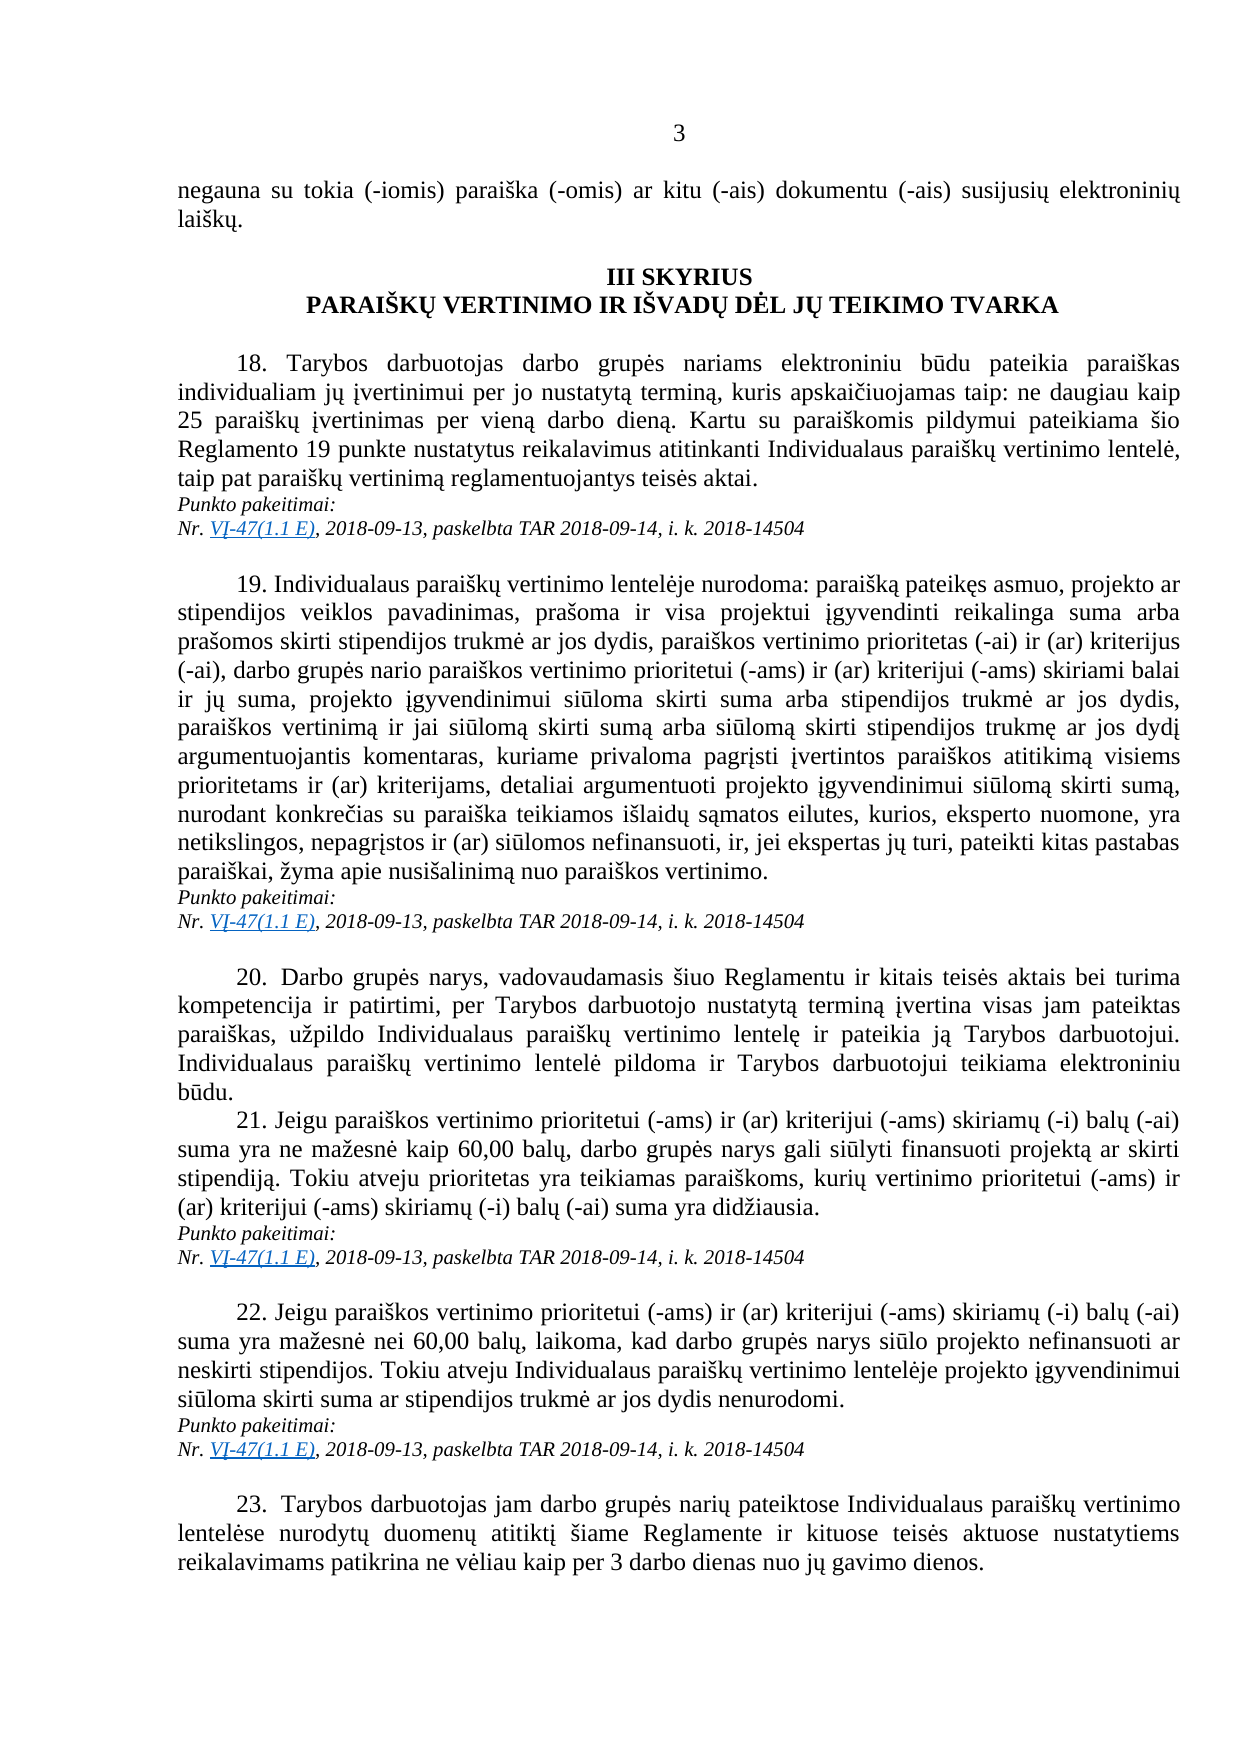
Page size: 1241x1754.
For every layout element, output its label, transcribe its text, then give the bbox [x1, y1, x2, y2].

text 19. Individualaus paraiškų vertinimo lentelėje nurodoma: paraišką pateikęs asmuo, projekto ar stipendijos veiklos pavadinimas, prašoma ir visa projektui įgyvendinti reikalinga suma arba prašomos skirti stipendijos trukmė ar jos dydis, paraiškos vertinimo prioritetas (-ai) ir (ar) kriterijus (-ai), darbo grupės nario paraiškos vertinimo prioritetui (-ams) ir (ar) kriterijui (-ams) skiriami balai ir jų suma, projekto įgyvendinimui siūloma skirti suma arba stipendijos trukmė ar jos dydis, paraiškos vertinimą ir jai siūlomą skirti sumą arba siūlomą skirti stipendijos trukmę ar jos dydį argumentuojantis komentaras, kuriame privaloma pagrįsti įvertintos paraiškos atitikimą visiems prioritetams ir (ar) kriterijams, detaliai argumentuoti projekto įgyvendinimui siūlomą skirti sumą, nurodant konkrečias su paraiška teikiamos išlaidų sąmatos eilutes, kurios, eksperto nuomone, yra netikslingos, nepagrįstos ir (ar) siūlomos nefinansuoti, ir, jei ekspertas jų turi, pateikti kitas pastabas paraiškai, žyma apie nusišalinimą nuo paraiškos vertinimo. [177, 569, 1181, 885]
text III SKYRIUS [177, 262, 1181, 291]
text Nr. VĮ-47(1.1 E), 2018-09-13, paskelbta TAR 2018-09-14, i. k. 2018-14504 [177, 516, 1181, 540]
text 23. Tarybos darbuotojas jam darbo grupės narių pateiktose Individualaus paraiškų vertinimo lentelėse nurodytų duomenų atitiktį šiame Reglamente ir kituose teisės aktuose nustatytiems reikalavimams patikrina ne vėliau kaip per 3 darbo dienas nuo jų gavimo dienos. [177, 1489, 1181, 1576]
text negauna su tokia (-iomis) paraiška (-omis) ar kitu (-ais) dokumentu (-ais) susijusių elektroninių laiškų. [177, 176, 1181, 233]
text Punkto pakeitimai: [177, 1221, 1181, 1245]
text 22. Jeigu paraiškos vertinimo prioritetui (-ams) ir (ar) kriterijui (-ams) skiriamų (-i) balų (-ai) suma yra mažesnė nei 60,00 balų, laikoma, kad darbo grupės narys siūlo projekto nefinansuoti ar neskirti stipendijos. Tokiu atveju Individualaus paraiškų vertinimo lentelėje projekto įgyvendinimui siūloma skirti suma ar stipendijos trukmė ar jos dydis nenurodomi. [177, 1297, 1181, 1412]
text Punkto pakeitimai: [177, 885, 1181, 909]
text 18. Tarybos darbuotojas darbo grupės nariams elektroniniu būdu pateikia paraiškas individualiam jų įvertinimui per jo nustatytą terminą, kuris apskaičiuojamas taip: ne daugiau kaip 25 paraiškų įvertinimas per vieną darbo dieną. Kartu su paraiškomis pildymui pateikiama šio Reglamento 19 punkte nustatytus reikalavimus atitinkanti Individualaus paraiškų vertinimo lentelė, taip pat paraiškų vertinimą reglamentuojantys teisės aktai. [177, 348, 1181, 492]
text Punkto pakeitimai: [177, 492, 1181, 516]
text Nr. VĮ-47(1.1 E), 2018-09-13, paskelbta TAR 2018-09-14, i. k. 2018-14504 [177, 909, 1181, 933]
text 21. Jeigu paraiškos vertinimo prioritetui (-ams) ir (ar) kriterijui (-ams) skiriamų (-i) balų (-ai) suma yra ne mažesnė kaip 60,00 balų, darbo grupės narys gali siūlyti finansuoti projektą ar skirti stipendiją. Tokiu atveju prioritetas yra teikiamas paraiškoms, kurių vertinimo prioritetui (-ams) ir (ar) kriterijui (-ams) skiriamų (-i) balų (-ai) suma yra didžiausia. [177, 1106, 1181, 1221]
text Punkto pakeitimai: [177, 1412, 1181, 1437]
text PARAIŠKŲ VERTINIMO IR IŠVADŲ DĖL JŲ TEIKIMO TVARKA [177, 291, 1181, 319]
text Nr. VĮ-47(1.1 E), 2018-09-13, paskelbta TAR 2018-09-14, i. k. 2018-14504 [177, 1245, 1181, 1269]
text 20. Darbo grupės narys, vadovaudamasis šiuo Reglamentu ir kitais teisės aktais bei turima kompetencija ir patirtimi, per Tarybos darbuotojo nustatytą terminą įvertina visas jam pateiktas paraiškas, užpildo Individualaus paraiškų vertinimo lentelę ir pateikia ją Tarybos darbuotojui. Individualaus paraiškų vertinimo lentelė pildoma ir Tarybos darbuotojui teikiama elektroniniu būdu. [177, 962, 1181, 1106]
text Nr. VĮ-47(1.1 E), 2018-09-13, paskelbta TAR 2018-09-14, i. k. 2018-14504 [177, 1437, 1181, 1461]
